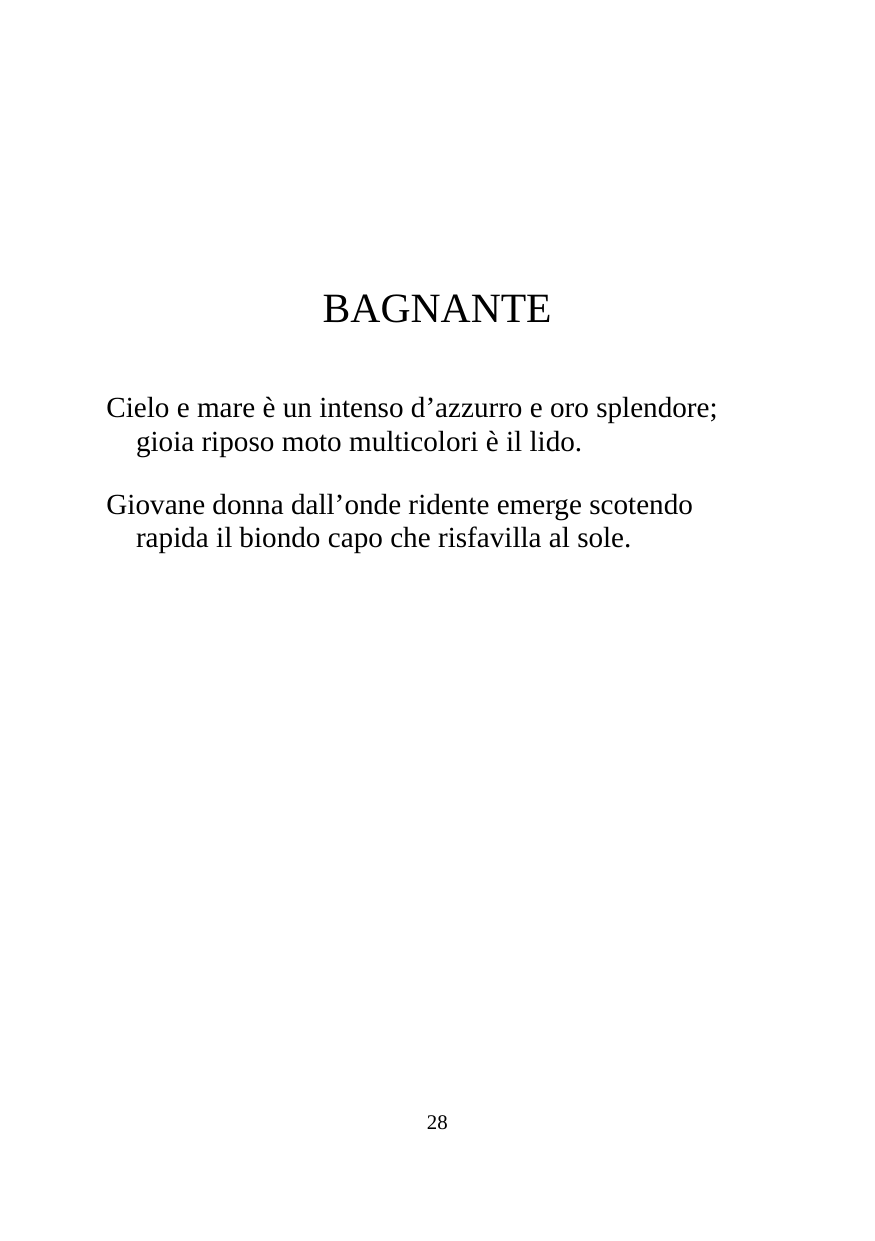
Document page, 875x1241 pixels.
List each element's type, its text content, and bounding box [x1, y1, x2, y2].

text Giovane donna dall’onde ridente emerge scotendo rapida il biondo capo che risfavilla al sole. [106, 487, 768, 554]
subtitle BAGNANTE [106, 283, 768, 331]
text Cielo e mare è un intenso d’azzurro e oro splendore; gioia riposo moto multicolori è il lido. [106, 390, 768, 457]
